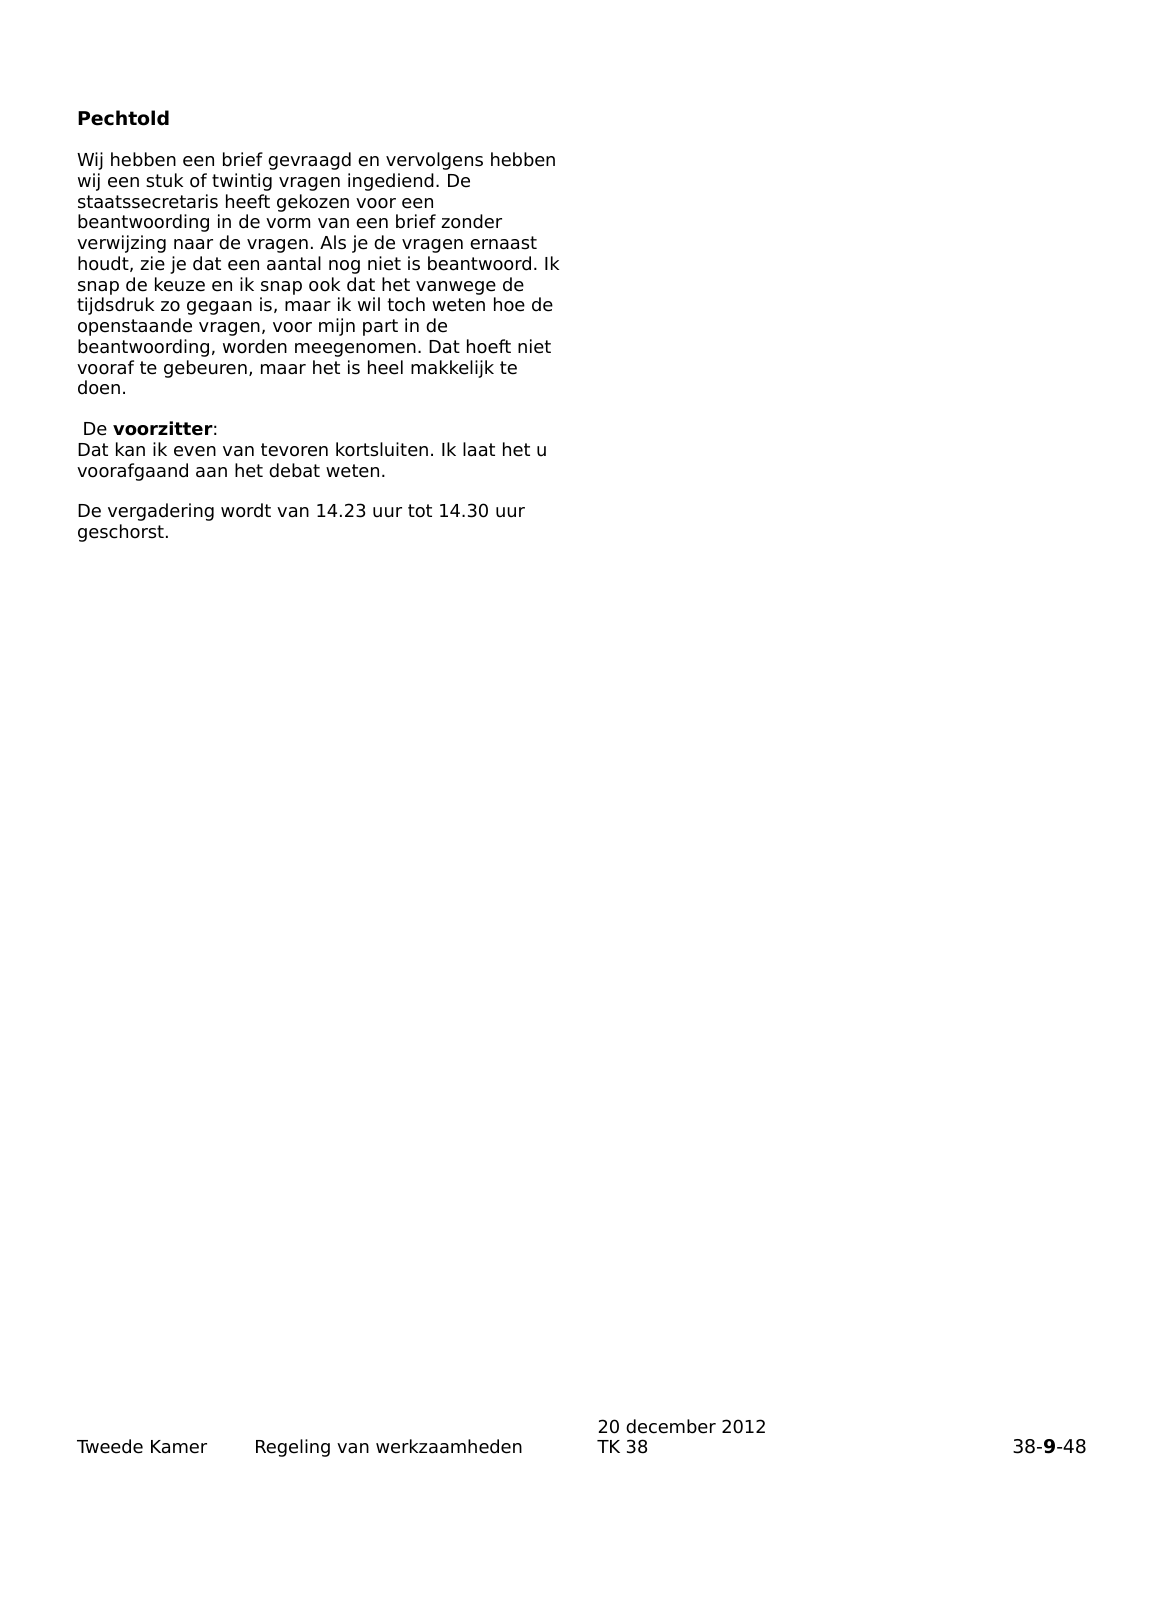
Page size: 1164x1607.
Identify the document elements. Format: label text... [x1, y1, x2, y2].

text Wij hebben een brief gevraagd en vervolgens hebben wij een stuk of twintig vragen ingediend. De staatssecretaris heeft gekozen voor een beantwoording in de vorm van een brief zonder verwijzing naar de vragen. Als je de vragen ernaast houdt, zie je dat een aantal nog niet is beantwoord. Ik snap de keuze en ik snap ook dat het vanwege de tijdsdruk zo gegaan is, maar ik wil toch weten hoe de openstaande vragen, voor mijn part in de beantwoording, worden meegenomen. Dat hoeft niet vooraf te gebeuren, maar het is heel makkelijk te doen. [77, 150, 567, 399]
text Dat kan ik even van tevoren kortsluiten. Ik laat het u voorafgaand aan het debat weten. [77, 440, 567, 481]
text De vergadering wordt van 14.23 uur tot 14.30 uur geschorst. [77, 501, 567, 543]
text De voorzitter: [77, 419, 567, 440]
